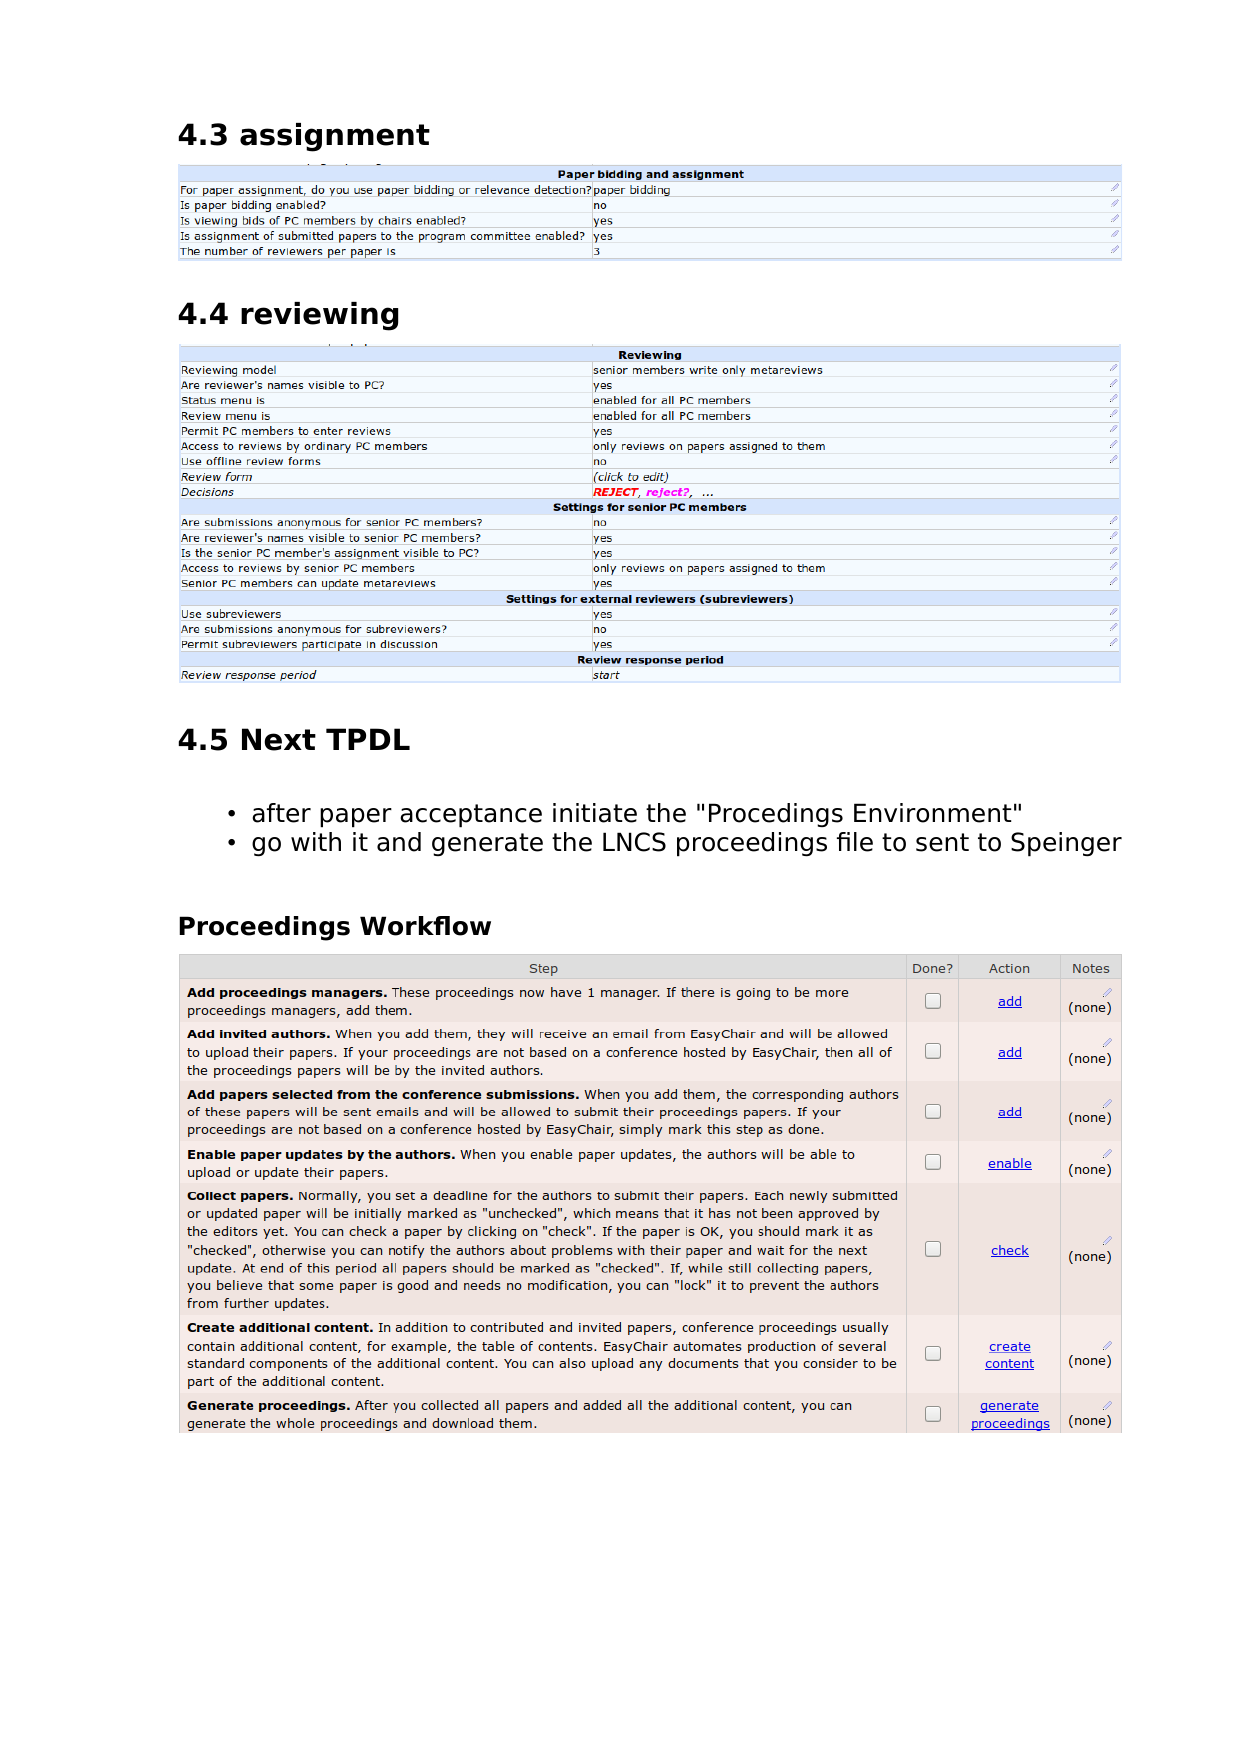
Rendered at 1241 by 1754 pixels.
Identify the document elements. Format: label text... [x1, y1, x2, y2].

list go with it and generate the LNCS proceedings file to sent to Speinger [236, 828, 1122, 857]
subtitle 4.4 reviewing [177, 298, 1122, 332]
subtitle 4.3 assignment [177, 118, 1122, 152]
picture [177, 164, 1123, 261]
picture [177, 953, 1123, 1433]
list after paper acceptance initiate the "Procedings Environment" [236, 799, 1122, 828]
subtitle Proceedings Workflow [177, 912, 1122, 941]
subtitle 4.5 Next TPDL [177, 723, 1122, 757]
picture [177, 344, 1123, 686]
